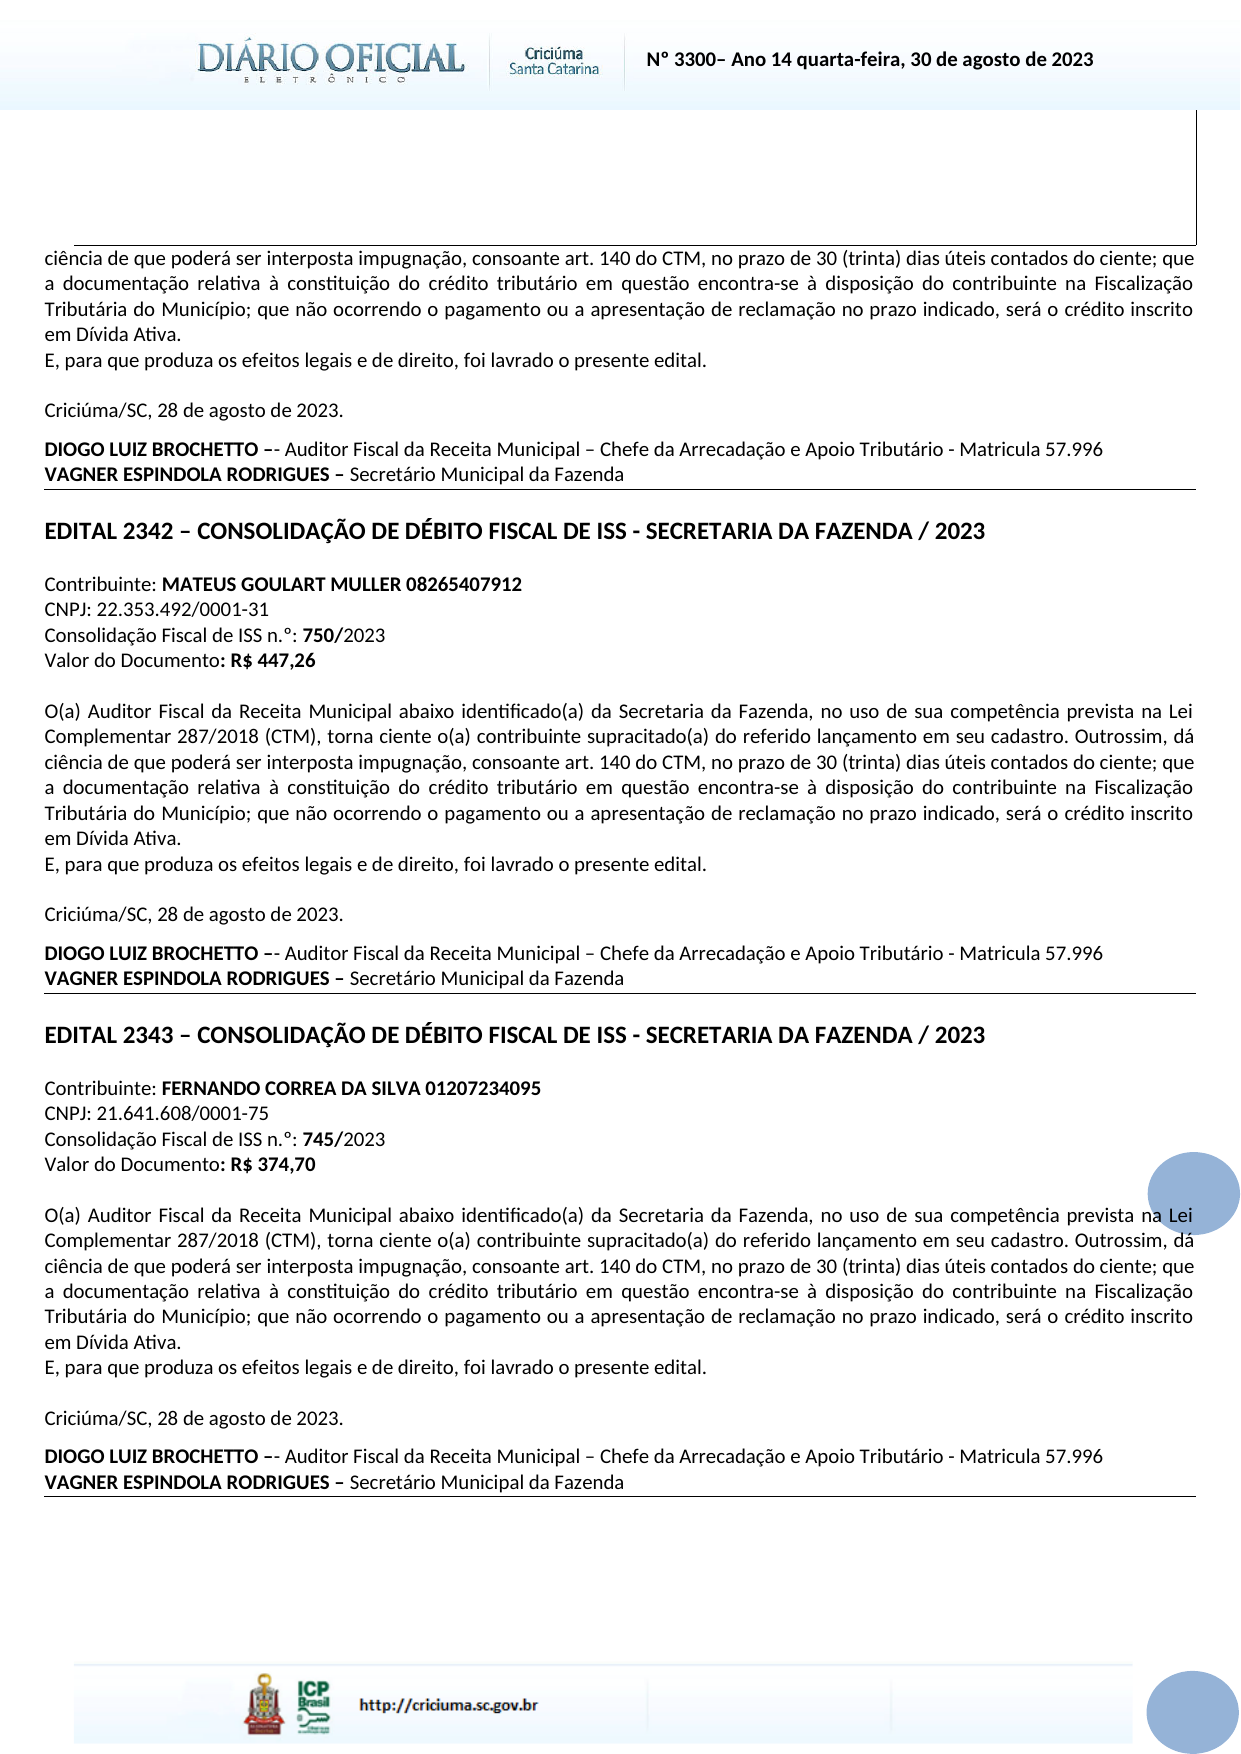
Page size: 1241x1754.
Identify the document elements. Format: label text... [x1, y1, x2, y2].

text VAGNER ESPINDOLA RODRIGUES – Secretário Municipal da Fazenda [44, 965, 1196, 993]
text EDITAL 2342 – CONSOLIDAÇÃO DE DÉBITO FISCAL DE ISS - SECRETARIA DA FAZENDA / 2023 [44, 515, 1196, 546]
text ciência de que poderá ser interposta impugnação, consoante art. 140 do CTM, no prazo de 30 (trinta) dias úteis contados do ciente; que a documentação relativa à constituição do crédito tributário em questão encontra-se à disposição do contribuinte na Fiscalização Tributária do Município; que não ocorrendo o pagamento ou a apresentação de reclamação no prazo indicado, será o crédito inscrito em Dívida Ativa. [44, 245, 1196, 347]
text Valor do Documento: R$ 447,26 [44, 647, 1196, 673]
text Criciúma/SC, 28 de agosto de 2023. [44, 902, 1196, 927]
text DIOGO LUIZ BROCHETTO –- Auditor Fiscal da Receita Municipal – Chefe da Arrecadação e Apoio Tributário - Matricula 57.996 [44, 1443, 1196, 1469]
text VAGNER ESPINDOLA RODRIGUES – Secretário Municipal da Fazenda [44, 1469, 1196, 1496]
text Valor do Documento: R$ 374,70 [44, 1151, 1196, 1177]
text E, para que produza os efeitos legais e de direito, foi lavrado o presente edital. [44, 1354, 1196, 1380]
text O(a) Auditor Fiscal da Receita Municipal abaixo identificado(a) da Secretaria da Fazenda, no uso de sua competência prevista na Lei Complementar 287/2018 (CTM), torna ciente o(a) contribuinte supracitado(a) do referido lançamento em seu cadastro. Outrossim, dá ciência de que poderá ser interposta impugnação, consoante art. 140 do CTM, no prazo de 30 (trinta) dias úteis contados do ciente; que a documentação relativa à constituição do crédito tributário em questão encontra-se à disposição do contribuinte na Fiscalização Tributária do Município; que não ocorrendo o pagamento ou a apresentação de reclamação no prazo indicado, será o crédito inscrito em Dívida Ativa. [44, 698, 1196, 851]
text DIOGO LUIZ BROCHETTO –- Auditor Fiscal da Receita Municipal – Chefe da Arrecadação e Apoio Tributário - Matricula 57.996 [44, 940, 1196, 965]
text CNPJ: 22.353.492/0001-31 [44, 597, 1196, 622]
text E, para que produza os efeitos legais e de direito, foi lavrado o presente edital. [44, 851, 1196, 876]
text Consolidação Fiscal de ISS n.º: 750/2023 [44, 622, 1196, 647]
text Contribuinte: MATEUS GOULART MULLER 08265407912 [44, 571, 1196, 597]
text O(a) Auditor Fiscal da Receita Municipal abaixo identificado(a) da Secretaria da Fazenda, no uso de sua competência prevista na Lei Complementar 287/2018 (CTM), torna ciente o(a) contribuinte supracitado(a) do referido lançamento em seu cadastro. Outrossim, dá ciência de que poderá ser interposta impugnação, consoante art. 140 do CTM, no prazo de 30 (trinta) dias úteis contados do ciente; que a documentação relativa à constituição do crédito tributário em questão encontra-se à disposição do contribuinte na Fiscalização Tributária do Município; que não ocorrendo o pagamento ou a apresentação de reclamação no prazo indicado, será o crédito inscrito em Dívida Ativa. [44, 1202, 1196, 1354]
text Consolidação Fiscal de ISS n.º: 745/2023 [44, 1126, 1196, 1151]
text Contribuinte: FERNANDO CORREA DA SILVA 01207234095 [44, 1075, 1196, 1100]
text E, para que produza os efeitos legais e de direito, foi lavrado o presente edital. [44, 347, 1196, 372]
text VAGNER ESPINDOLA RODRIGUES – Secretário Municipal da Fazenda [44, 461, 1196, 489]
text DIOGO LUIZ BROCHETTO –- Auditor Fiscal da Receita Municipal – Chefe da Arrecadação e Apoio Tributário - Matricula 57.996 [44, 436, 1196, 461]
text EDITAL 2343 – CONSOLIDAÇÃO DE DÉBITO FISCAL DE ISS - SECRETARIA DA FAZENDA / 2023 [44, 1019, 1196, 1049]
text Criciúma/SC, 28 de agosto de 2023. [44, 1405, 1196, 1431]
text Criciúma/SC, 28 de agosto de 2023. [44, 398, 1196, 423]
text CNPJ: 21.641.608/0001-75 [44, 1100, 1196, 1126]
